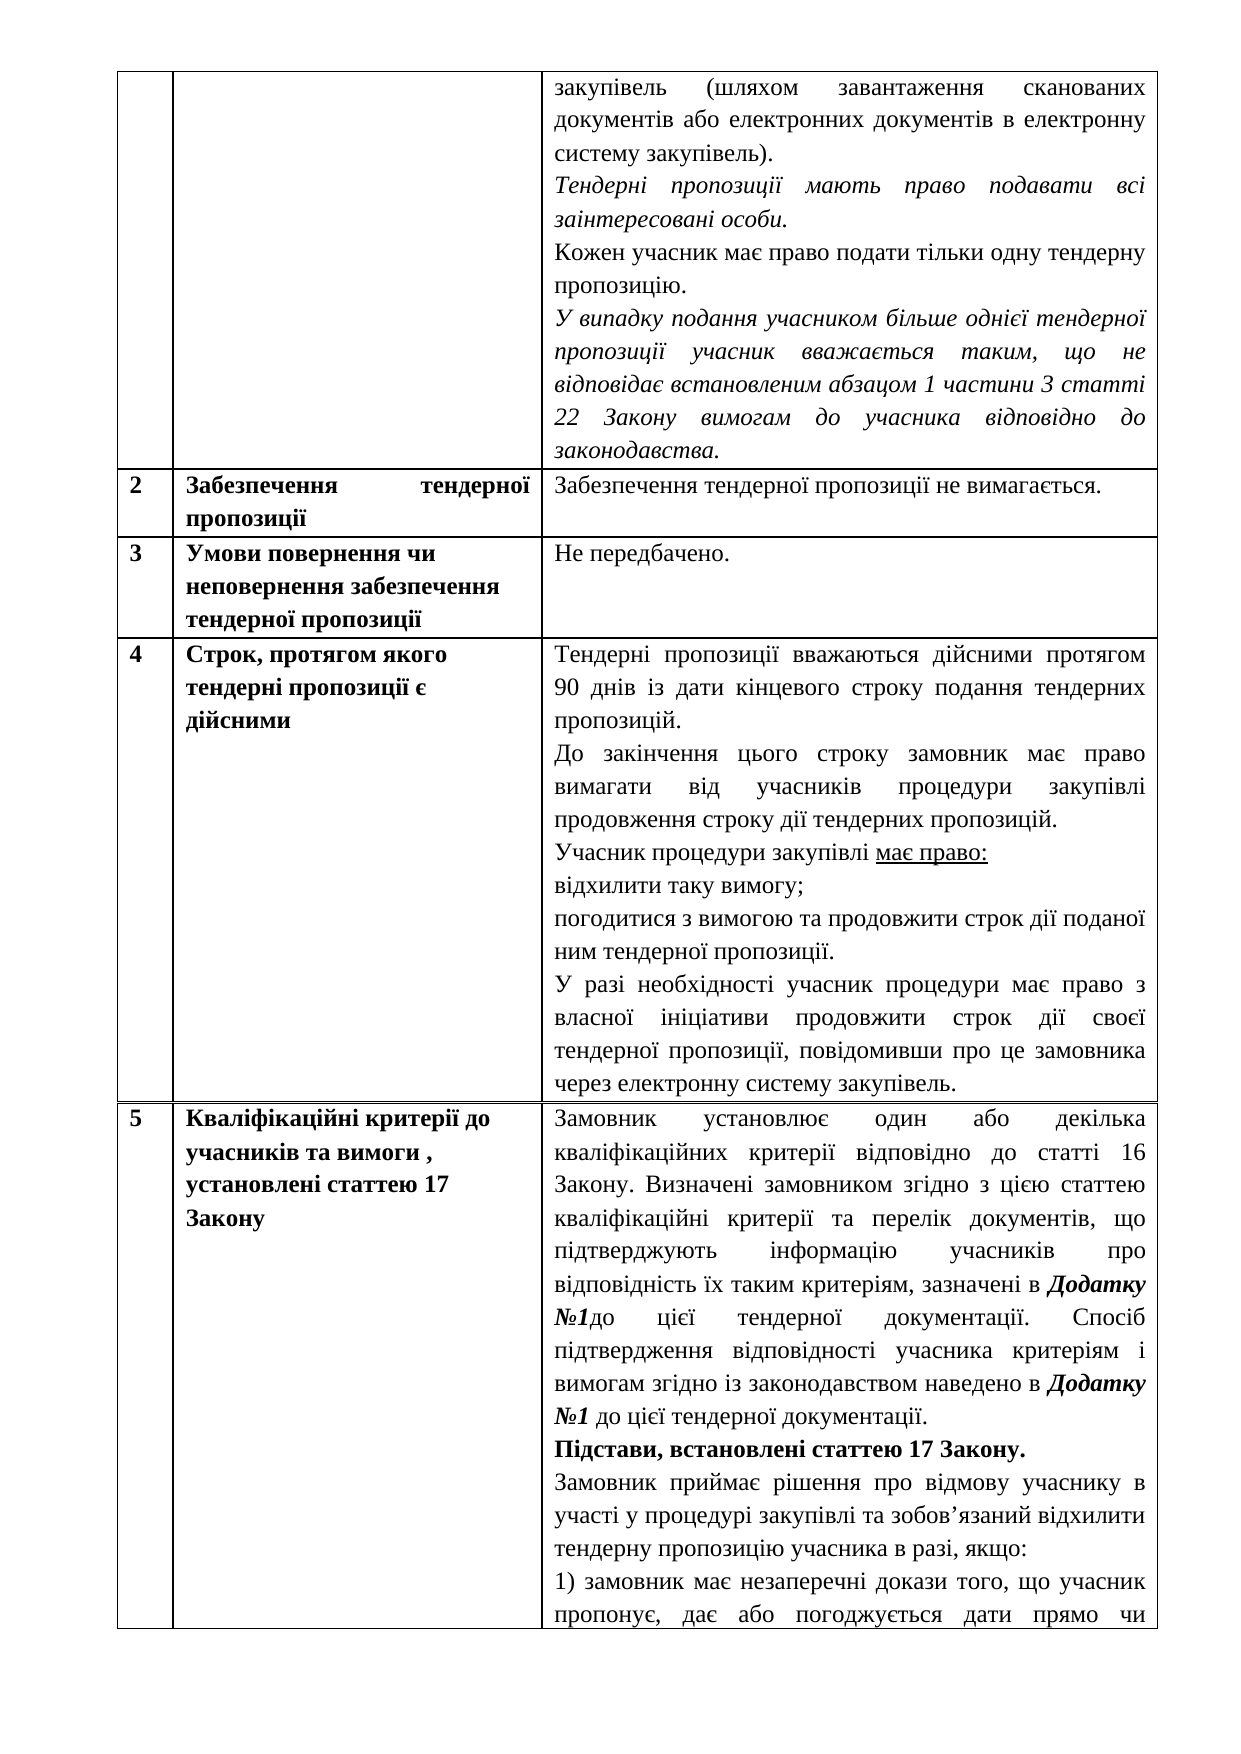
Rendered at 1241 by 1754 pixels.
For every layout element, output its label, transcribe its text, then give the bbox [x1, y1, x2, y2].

table_cell [118, 72, 172, 468]
table_cell [174, 72, 541, 468]
table_cell 3 [118, 538, 172, 637]
table_cell закупівель (шляхом завантаження сканованих документів або електронних документів в електронну систему закупівель). Тендерні пропозиції мають право подавати всі заінтересовані особи. Кожен учасник має право подати тільки одну тендерну пропозицію. У випадку подання учасником більше однієї тендерної пропозиції учасник вважається таким, що не відповідає встановленим абзацом 1 частини 3 статті 22 Закону вимогам до учасника відповідно до законодавства. [543, 72, 1157, 468]
table_cell Кваліфікаційні критерії до учасників та вимоги , установлені статтею 17 Закону [174, 1104, 541, 1628]
table_cell Умови повернення чи неповернення забезпечення тендерної пропозиції [174, 538, 541, 637]
table_cell 4 [118, 639, 172, 1101]
table_cell 5 [118, 1104, 172, 1628]
table_cell 2 [118, 470, 172, 536]
table_cell Не передбачено. [543, 538, 1157, 637]
table_cell Забезпечення тендерної пропозиції не вимагається. [543, 470, 1157, 536]
table_cell Забезпечення тендерної пропозиції [174, 470, 541, 536]
table_cell Строк, протягом якого тендерні пропозиції є дійсними [174, 639, 541, 1101]
table_cell Тендерні пропозиції вважаються дійсними протягом 90 днів із дати кінцевого строку подання тендерних пропозицій. До закінчення цього строку замовник має право вимагати від учасників процедури закупівлі продовження строку дії тендерних пропозицій. Учасник процедури закупівлі має право: відхилити таку вимогу; погодитися з вимогою та продовжити строк дії поданої ним тендерної пропозиції. У разі необхідності учасник процедури має право з власної ініціативи продовжити строк дії своєї тендерної пропозиції, повідомивши про це замовника через електронну систему закупівель. [543, 639, 1157, 1101]
